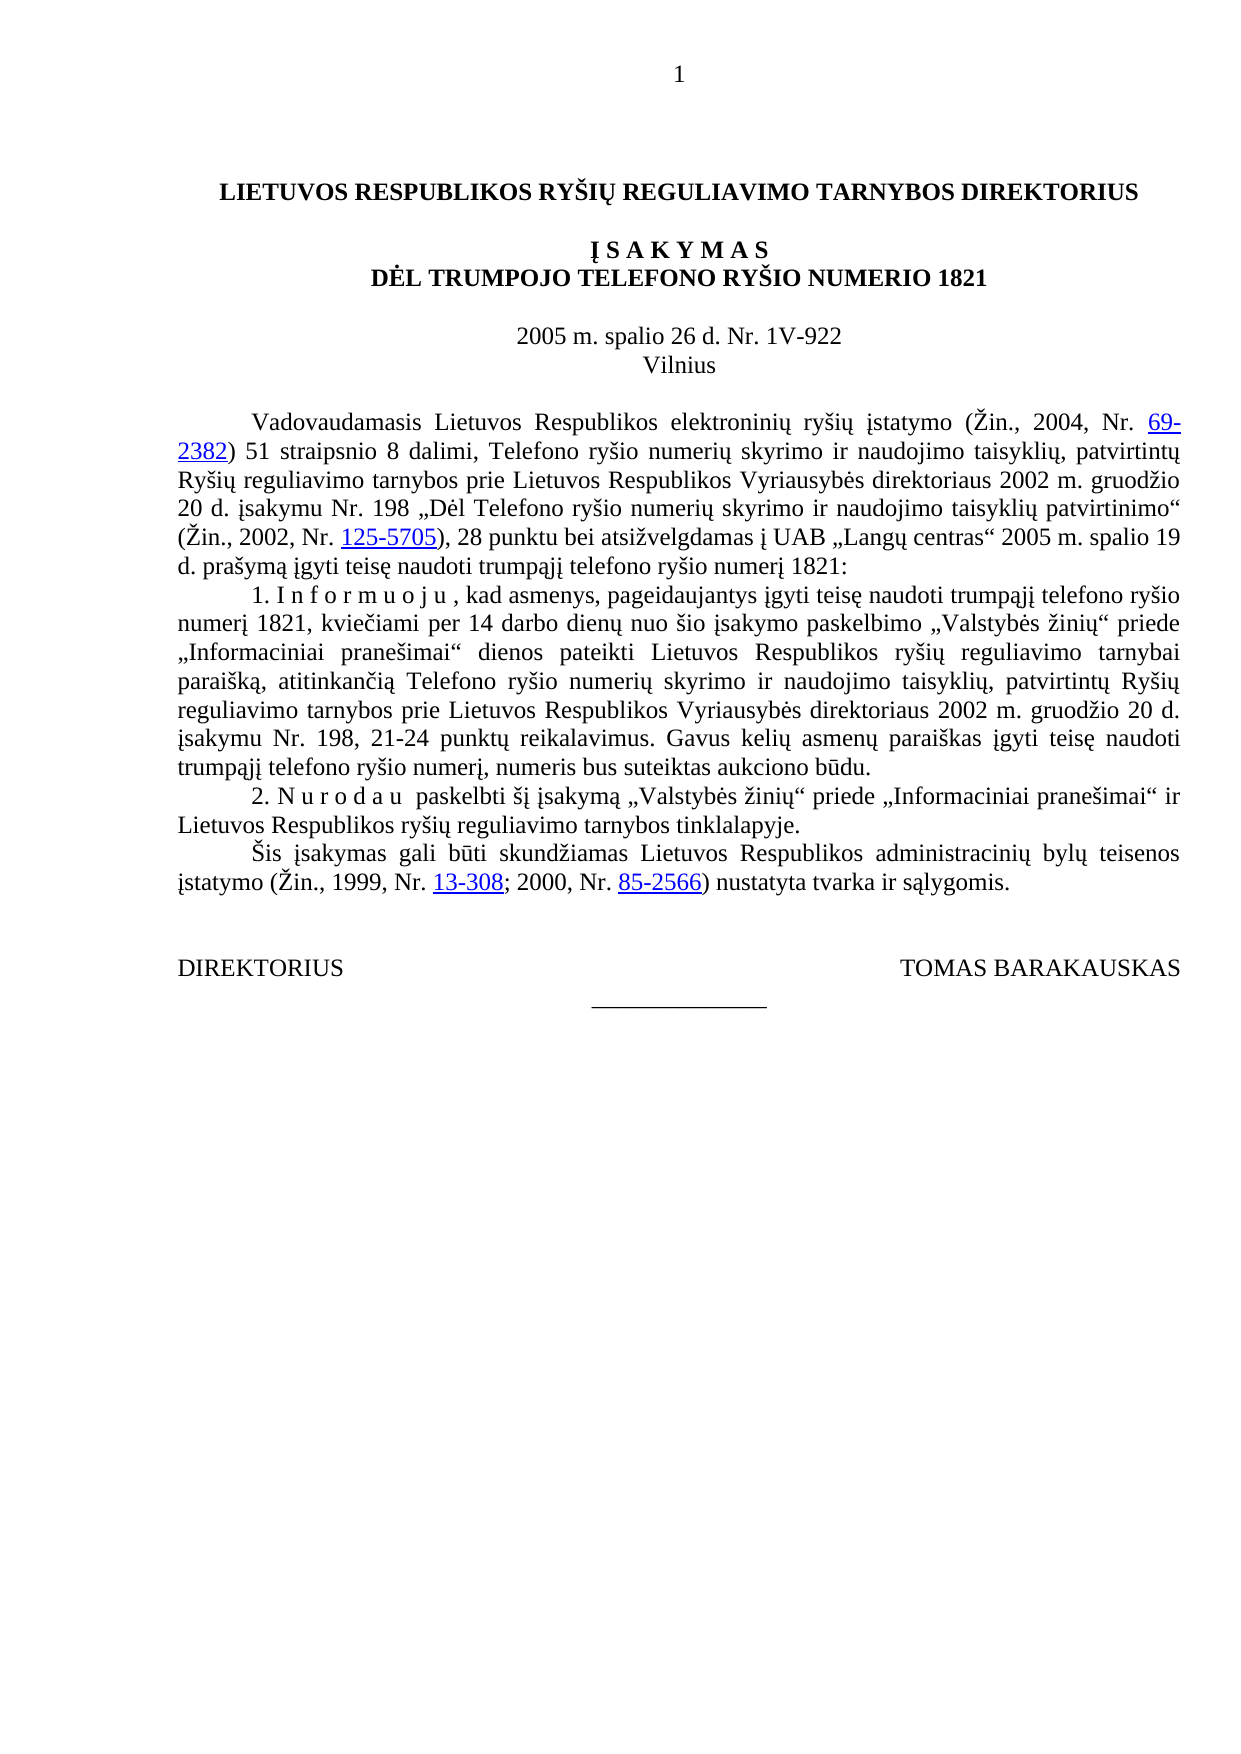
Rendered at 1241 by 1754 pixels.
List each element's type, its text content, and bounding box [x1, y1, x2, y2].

text 2. Nurodau paskelbti šį įsakymą „Valstybės žinių“ priede „Informaciniai pranešimai“ ir Lietuvos Respublikos ryšių reguliavimo tarnybos tinklalapyje. [177, 781, 1181, 838]
text 1. Informuoju, kad asmenys, pageidaujantys įgyti teisę naudoti trumpąjį telefono ryšio numerį 1821, kviečiami per 14 darbo dienų nuo šio įsakymo paskelbimo „Valstybės žinių“ priede „Informaciniai pranešimai“ dienos pateikti Lietuvos Respublikos ryšių reguliavimo tarnybai paraišką, atitinkančią Telefono ryšio numerių skyrimo ir naudojimo taisyklių, patvirtintų Ryšių reguliavimo tarnybos prie Lietuvos Respublikos Vyriausybės direktoriaus 2002 m. gruodžio 20 d. įsakymu Nr. 198, 21-24 punktų reikalavimus. Gavus kelių asmenų paraiškas įgyti teisę naudoti trumpąjį telefono ryšio numerį, numeris bus suteiktas aukciono būdu. [177, 580, 1181, 781]
text Vadovaudamasis Lietuvos Respublikos elektroninių ryšių įstatymo (Žin., 2004, Nr. 69-2382) 51 straipsnio 8 dalimi, Telefono ryšio numerių skyrimo ir naudojimo taisyklių, patvirtintų Ryšių reguliavimo tarnybos prie Lietuvos Respublikos Vyriausybės direktoriaus 2002 m. gruodžio 20 d. įsakymu Nr. 198 „Dėl Telefono ryšio numerių skyrimo ir naudojimo taisyklių patvirtinimo“ (Žin., 2002, Nr. 125-5705), 28 punktu bei atsižvelgdamas į UAB „Langų centras“ 2005 m. spalio 19 d. prašymą įgyti teisę naudoti trumpąjį telefono ryšio numerį 1821: [177, 407, 1181, 580]
text LIETUVOS RESPUBLIKOS RYŠIŲ REGULIAVIMO TARNYBOS DIREKTORIUS [177, 177, 1181, 206]
text 2005 m. spalio 26 d. Nr. 1V-922 [177, 321, 1181, 350]
text DIREKTORIUS TOMAS BARAKAUSKAS [177, 953, 1181, 982]
text Vilnius [177, 350, 1181, 378]
text DĖL TRUMPOJO TELEFONO RYŠIO NUMERIO 1821 [177, 263, 1181, 292]
text Šis įsakymas gali būti skundžiamas Lietuvos Respublikos administracinių bylų teisenos įstatymo (Žin., 1999, Nr. 13-308; 2000, Nr. 85-2566) nustatyta tvarka ir sąlygomis. [177, 838, 1181, 896]
text Į S A K Y M A S [177, 235, 1181, 263]
text ______________ [177, 982, 1181, 1011]
